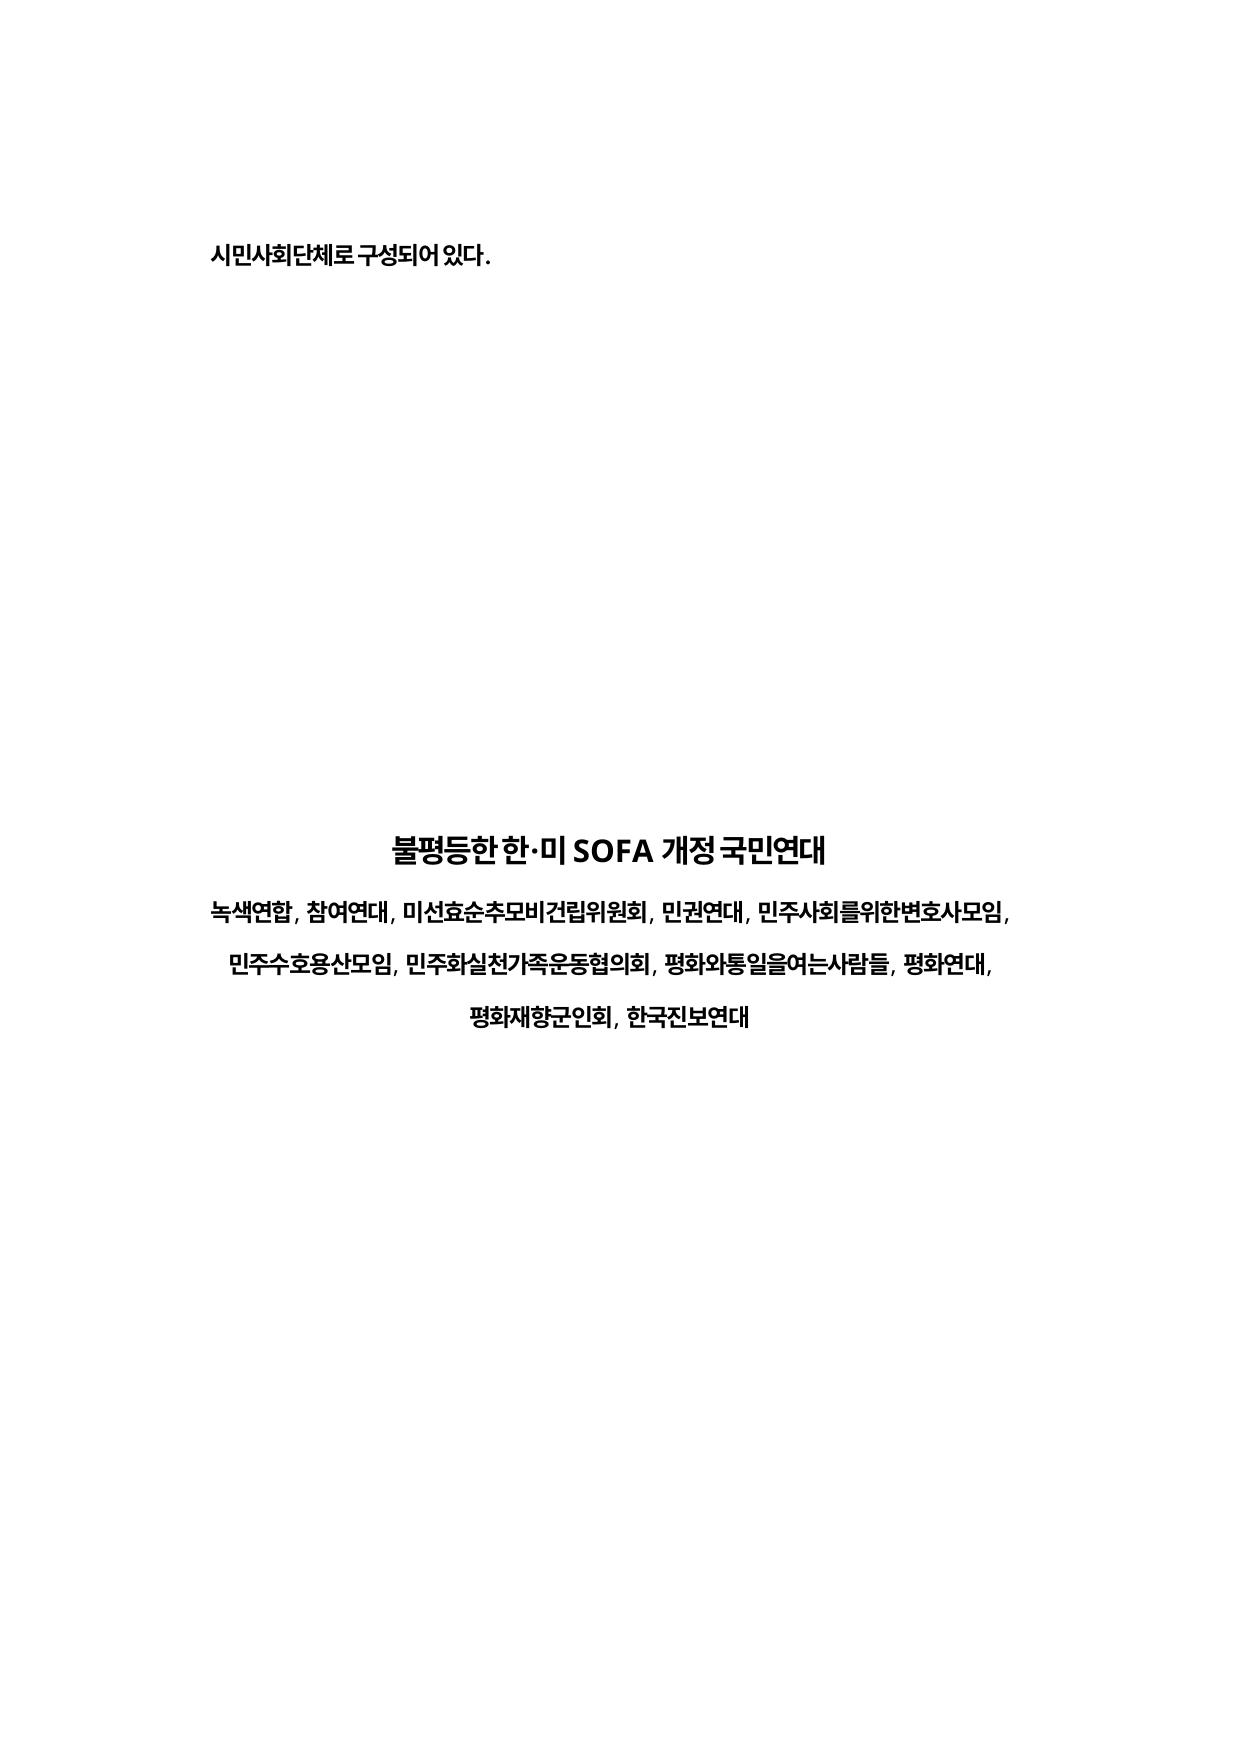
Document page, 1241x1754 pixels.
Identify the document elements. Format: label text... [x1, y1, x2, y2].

text 녹색연합, 참여연대, 미선효순추모비건립위원회, 민권연대, 민주사회를위한변호사모임, 민주수호용산모임, 민주화실천가족운동협의회, 평화와통일을여는사람들, 평화연대, 평화재향군인회, 한국진보연대 [177, 894, 1043, 1033]
text 시민사회단체로 구성되어 있다. [177, 236, 1063, 271]
text 불평등한 한·미 SOFA 개정 국민연대 [177, 826, 1043, 871]
